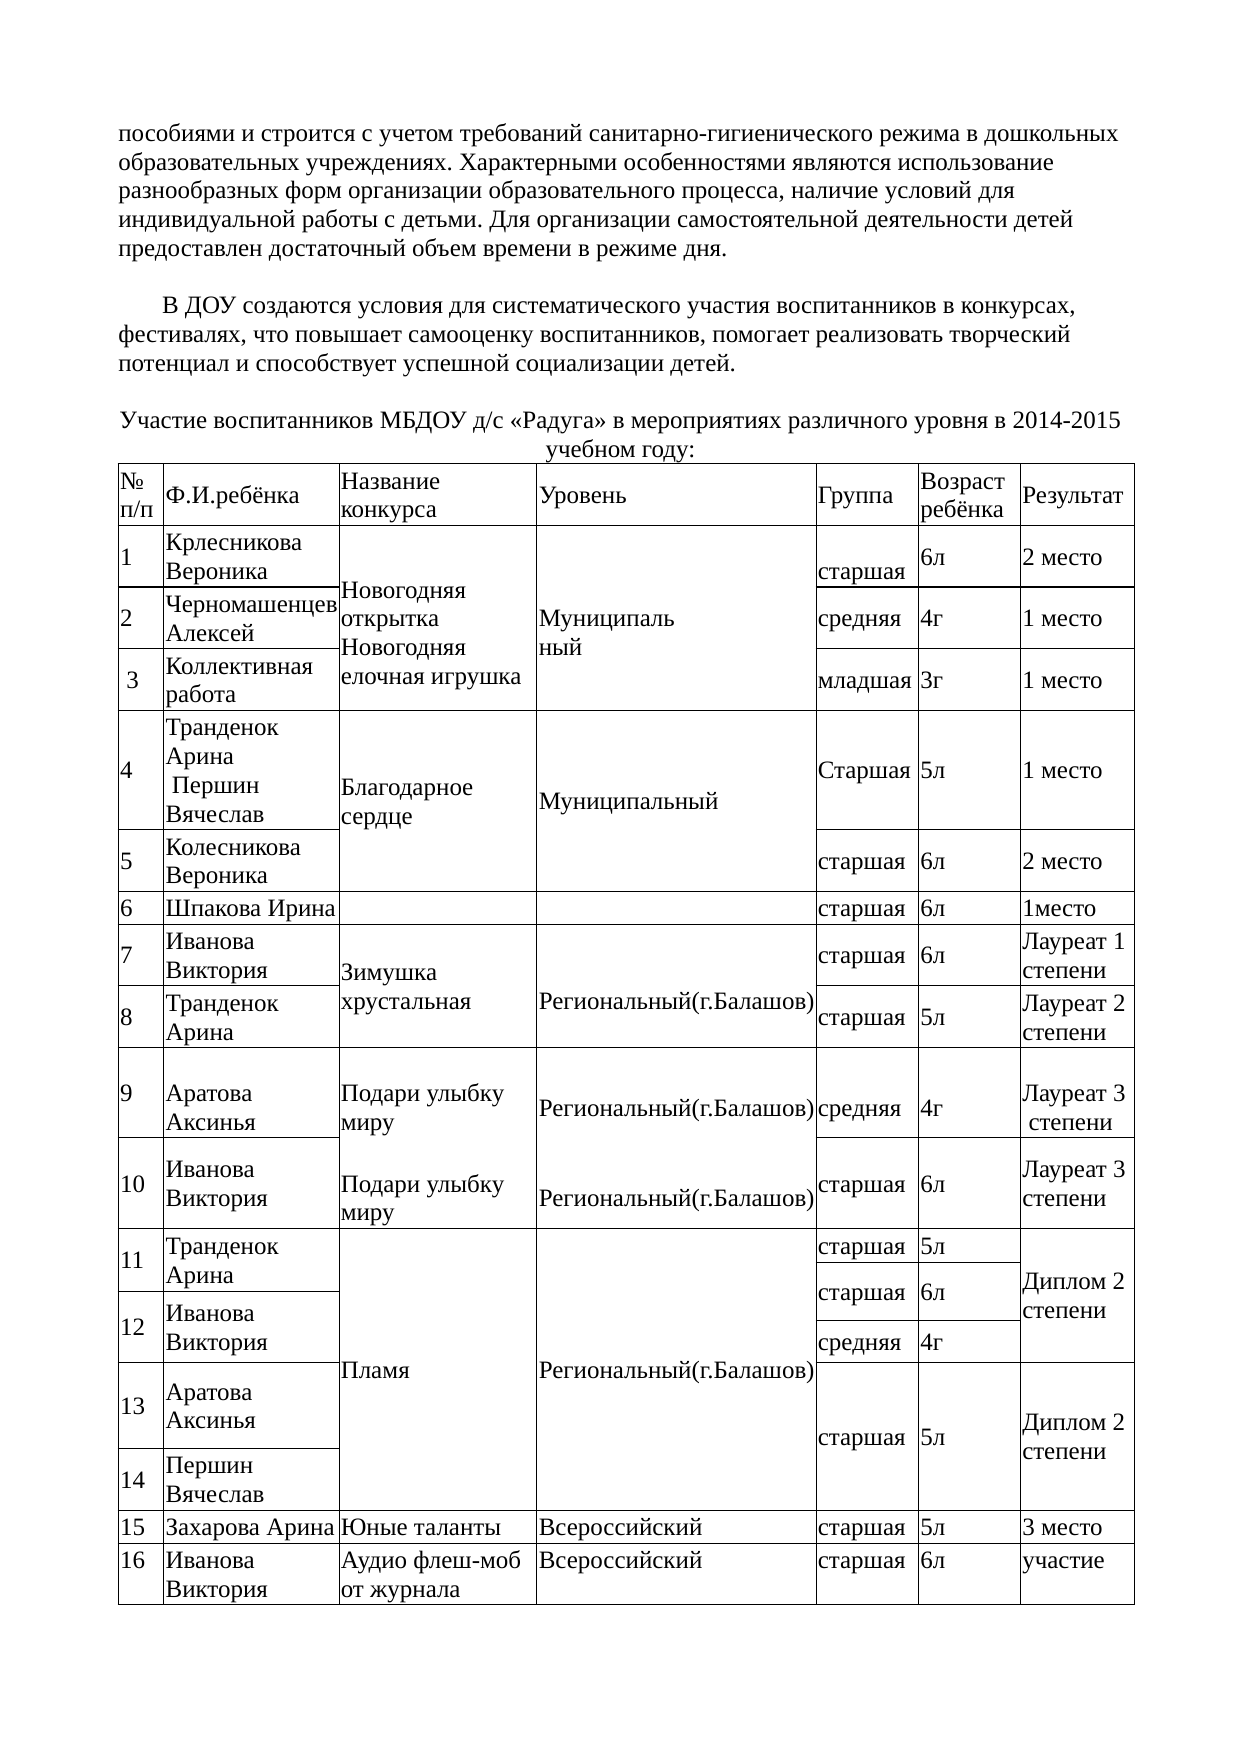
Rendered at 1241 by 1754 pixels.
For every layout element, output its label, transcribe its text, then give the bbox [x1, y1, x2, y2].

table_cell Иванова Виктория [164, 1292, 339, 1362]
table_cell старшая [817, 892, 918, 923]
table_cell 6л [919, 1263, 1020, 1319]
table_cell 5л [919, 711, 1020, 829]
table_header Возраст ребёнка [919, 464, 1020, 525]
table_header Группа [817, 464, 918, 525]
table_cell Подари улыбку миру [340, 1048, 536, 1137]
table_cell 4 [119, 711, 163, 829]
table_cell Зимушка хрустальная [340, 925, 536, 1047]
table_cell Коллективная работа [164, 649, 339, 710]
table_cell 16 [119, 1544, 163, 1604]
table_cell 3г [919, 649, 1020, 710]
table_cell средняя [817, 1048, 918, 1137]
table_cell 5л [919, 1511, 1020, 1542]
table_cell Новогодняя открытка Новогодняя елочная игрушка [340, 526, 536, 710]
table_cell 6л [919, 892, 1020, 923]
table_cell Иванова Виктория [164, 1544, 339, 1604]
table_cell 4г [919, 1048, 1020, 1137]
table_cell Муниципаль ный [537, 526, 816, 710]
table_cell Региональный(г.Балашов) [537, 1137, 816, 1228]
table_cell старшая [817, 986, 918, 1047]
table_cell старшая [817, 526, 918, 586]
table_header Ф.И.ребёнка [164, 464, 339, 525]
table_cell Региональный(г.Балашов) [537, 1229, 816, 1509]
table_cell 1место [1021, 892, 1134, 923]
table_header Название конкурса [340, 464, 536, 525]
table_cell 5л [919, 986, 1020, 1047]
table_cell 4г [919, 588, 1020, 648]
table_cell 12 [119, 1292, 163, 1362]
table_cell 6л [919, 1544, 1020, 1604]
table_cell средняя [817, 588, 918, 648]
table_cell 1 место [1021, 588, 1134, 648]
table_cell Подари улыбку миру [340, 1137, 536, 1228]
table_cell Иванова Виктория [164, 1138, 339, 1228]
table_cell 1 место [1021, 649, 1134, 710]
table_cell Иванова Виктория [164, 925, 339, 985]
table_cell 1 место [1021, 711, 1134, 829]
table_cell 6л [919, 1138, 1020, 1228]
table_cell 5л [919, 1363, 1020, 1509]
table_cell участие [1021, 1544, 1134, 1604]
table_cell 7 [119, 925, 163, 985]
text Участие воспитанников МБДОУ д/с «Радуга» в мероприятиях различного уровня в 2014-2015 учебном году: [118, 406, 1122, 463]
table_cell Всероссийский [537, 1544, 816, 1604]
table_cell Старшая [817, 711, 918, 829]
table_cell 6л [919, 925, 1020, 985]
table_cell старшая [817, 1363, 918, 1509]
table_cell Транденок Арина [164, 986, 339, 1047]
table_cell [537, 892, 816, 923]
table_cell Муниципальный [537, 711, 816, 891]
table_cell старшая [817, 1229, 918, 1262]
table_cell 2 место [1021, 526, 1134, 586]
table_cell средняя [817, 1321, 918, 1362]
table_cell 2 [119, 588, 163, 648]
table_cell Транденок Арина Першин Вячеслав [164, 711, 339, 829]
table_header № п/п [119, 464, 163, 525]
table_cell Региональный(г.Балашов) [537, 1048, 816, 1137]
table_cell Захарова Арина [164, 1511, 339, 1542]
table_cell 15 [119, 1511, 163, 1542]
table_cell старшая [817, 925, 918, 985]
table_cell Аратова Аксинья [164, 1363, 339, 1448]
table_cell 8 [119, 986, 163, 1047]
table_cell 5л [919, 1229, 1020, 1262]
table_cell старшая [817, 830, 918, 891]
table_cell Всероссийский [537, 1511, 816, 1542]
table_cell Лауреат 2 степени [1021, 986, 1134, 1047]
table_cell Благодарное сердце [340, 711, 536, 891]
table_header Результат [1021, 464, 1134, 525]
table_cell старшая [817, 1263, 918, 1319]
table_cell Лауреат 3 степени [1021, 1048, 1134, 1137]
table_cell 14 [119, 1449, 163, 1509]
table_header Уровень [537, 464, 816, 525]
table_cell [340, 892, 536, 923]
table_cell 3 место [1021, 1511, 1134, 1542]
table_cell 9 [119, 1048, 163, 1137]
table_cell 2 место [1021, 830, 1134, 891]
table_cell Юные таланты [340, 1511, 536, 1542]
table_cell 4г [919, 1321, 1020, 1362]
table_cell 11 [119, 1229, 163, 1291]
table_cell младшая [817, 649, 918, 710]
table_cell Пламя [340, 1229, 536, 1509]
table_cell Черномашенцев Алексей [164, 588, 339, 648]
table_cell Аудио флеш-моб от журнала [340, 1544, 536, 1604]
table_cell старшая [817, 1511, 918, 1542]
table_cell 3 [119, 649, 163, 710]
text В ДОУ создаются условия для систематического участия воспитанников в конкурсах, фестивалях, что повышает самооценку воспитанников, помогает реализовать творческий потенциал и способствует успешной социализации детей. [118, 291, 1122, 377]
table_cell 6л [919, 526, 1020, 586]
table_cell старшая [817, 1544, 918, 1604]
table_cell 10 [119, 1138, 163, 1228]
table_cell Першин Вячеслав [164, 1449, 339, 1509]
table_cell 13 [119, 1363, 163, 1448]
table_cell старшая [817, 1138, 918, 1228]
table_cell 6л [919, 830, 1020, 891]
table_cell 6 [119, 892, 163, 923]
table_cell Крлесникова Вероника [164, 526, 339, 586]
table_cell Диплом 2 степени [1021, 1229, 1134, 1362]
table_cell Шпакова Ирина [164, 892, 339, 923]
table_cell Колесникова Вероника [164, 830, 339, 891]
table_cell Диплом 2 степени [1021, 1363, 1134, 1509]
table_cell Лауреат 3 степени [1021, 1138, 1134, 1228]
table_cell Региональный(г.Балашов) [537, 925, 816, 1047]
table_cell Аратова Аксинья [164, 1048, 339, 1137]
table_cell 1 [119, 526, 163, 586]
text пособиями и строится с учетом требований санитарно-гигиенического режима в дошкольных образовательных учреждениях. Характерными особенностями являются использование разнообразных форм организации образовательного процесса, наличие условий для индивидуальной работы с детьми. Для организации самостоятельной деятельности детей предоставлен достаточный объем времени в режиме дня. [118, 118, 1122, 262]
table_cell Транденок Арина [164, 1229, 339, 1291]
table_cell Лауреат 1 степени [1021, 925, 1134, 985]
table_cell 5 [119, 830, 163, 891]
